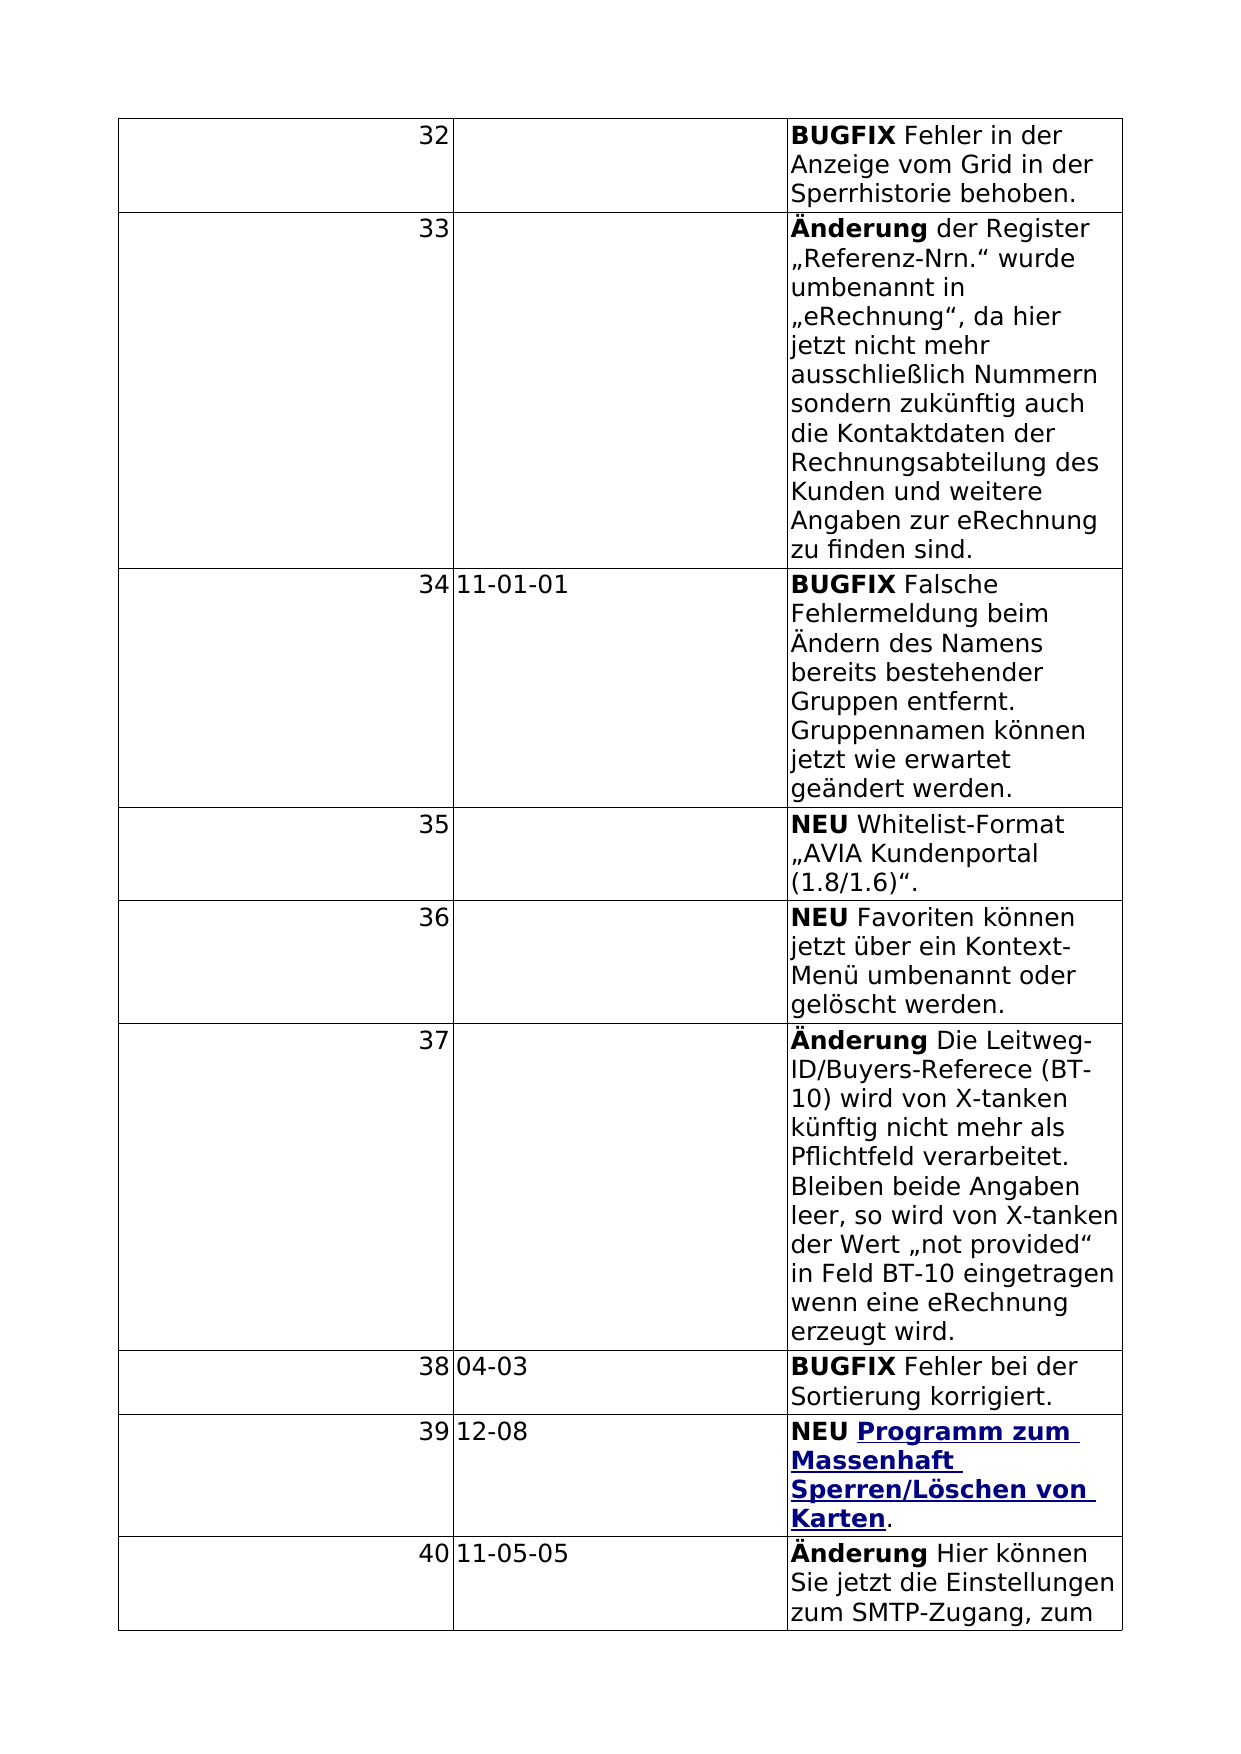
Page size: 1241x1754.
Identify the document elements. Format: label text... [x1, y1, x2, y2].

table_cell 34 [119, 569, 453, 807]
table_cell 04-03 [454, 1351, 787, 1414]
table_cell [454, 119, 787, 212]
table_cell [454, 901, 787, 1023]
table_cell Änderung Die Leitweg-ID/Buyers-Referece (BT-10) wird von X-tanken künftig nicht mehr als Pflichtfeld verarbeitet. Bleiben beide Angaben leer, so wird von X-tanken der Wert „not provided“ in Feld BT-10 eingetragen wenn eine eRechnung erzeugt wird. [788, 1024, 1122, 1349]
table_cell BUGFIX Fehler in der Anzeige vom Grid in der Sperrhistorie behoben. [788, 119, 1122, 212]
table_cell 32 [119, 119, 453, 212]
table_cell 12-08 [454, 1415, 787, 1536]
table_cell [454, 808, 787, 900]
table_cell 36 [119, 901, 453, 1023]
table_cell NEU Programm zum Massenhaft Sperren/Löschen von Karten. [788, 1415, 1122, 1536]
table_cell Änderung der Register „Referenz-Nrn.“ wurde umbenannt in „eRechnung“, da hier jetzt nicht mehr ausschließlich Nummern sondern zukünftig auch die Kontaktdaten der Rechnungsabteilung des Kunden und weitere Angaben zur eRechnung zu finden sind. [788, 213, 1122, 567]
table_cell 40 [119, 1537, 453, 1630]
table_cell 39 [119, 1415, 453, 1536]
table_cell 11-05-05 [454, 1537, 787, 1630]
table_cell Änderung Hier können Sie jetzt die Einstellungen zum SMTP-Zugang, zum [788, 1537, 1122, 1630]
table_cell NEU Whitelist-Format „AVIA Kundenportal (1.8/1.6)“. [788, 808, 1122, 900]
table_cell [454, 1024, 787, 1349]
table_cell 38 [119, 1351, 453, 1414]
table_cell 11-01-01 [454, 569, 787, 807]
table_cell 37 [119, 1024, 453, 1349]
table_cell 33 [119, 213, 453, 567]
table_cell [454, 213, 787, 567]
table_cell NEU Favoriten können jetzt über ein Kontext-Menü umbenannt oder gelöscht werden. [788, 901, 1122, 1023]
table_cell 35 [119, 808, 453, 900]
table_cell BUGFIX Falsche Fehlermeldung beim Ändern des Namens bereits bestehender Gruppen entfernt. Gruppennamen können jetzt wie erwartet geändert werden. [788, 569, 1122, 807]
table_cell BUGFIX Fehler bei der Sortierung korrigiert. [788, 1351, 1122, 1414]
